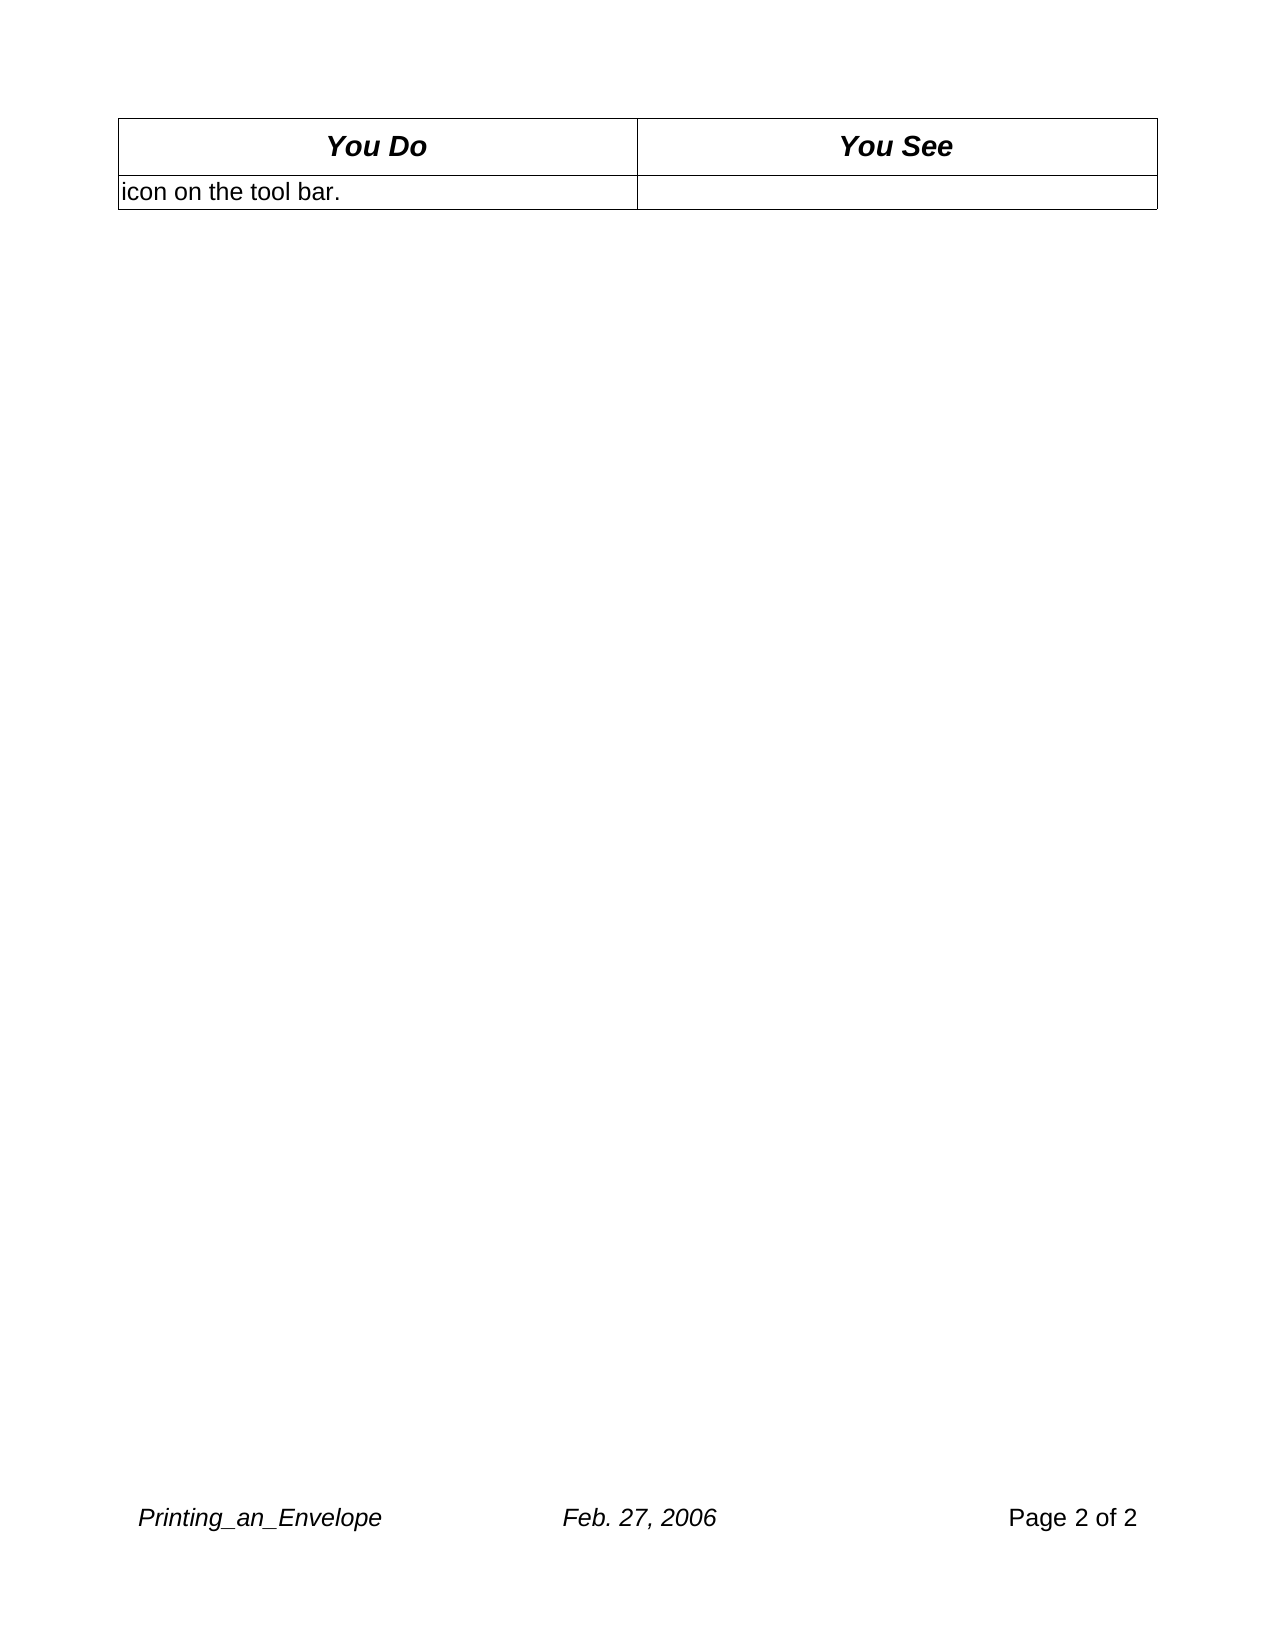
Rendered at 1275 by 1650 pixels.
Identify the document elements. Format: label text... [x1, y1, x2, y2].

table_header You See [638, 119, 1157, 175]
table_header You Do [119, 119, 637, 175]
table_cell [638, 176, 1157, 209]
table_cell icon on the tool bar. [119, 176, 637, 209]
